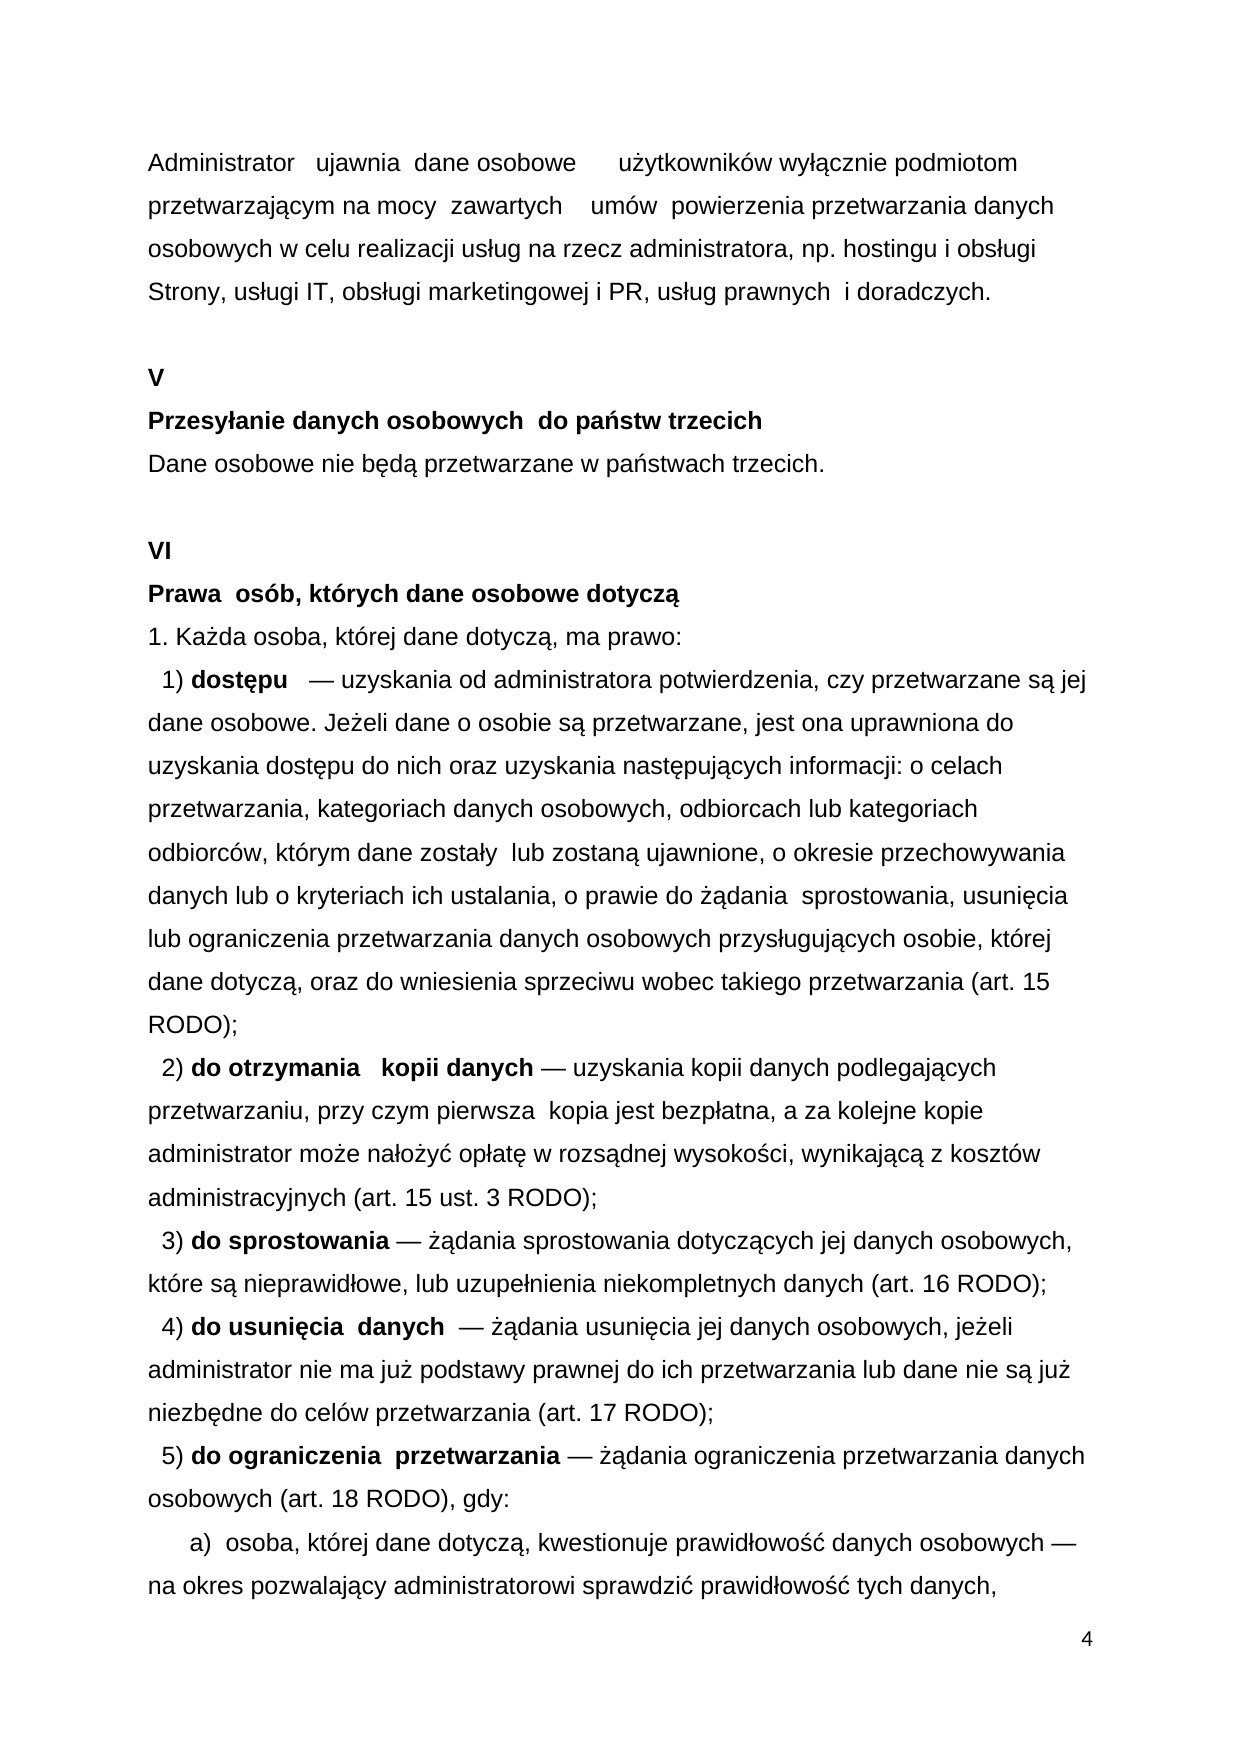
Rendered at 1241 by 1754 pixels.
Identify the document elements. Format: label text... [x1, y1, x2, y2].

text V [148, 363, 1093, 392]
text 3) do sprostowania — żądania sprostowania dotyczących jej danych osobowych, które są nieprawidłowe, lub uzupełnienia niekompletnych danych (art. 16 RODO); [148, 1226, 1093, 1298]
text 1. Każda osoba, której dane dotyczą, ma prawo: [148, 622, 1093, 651]
text a) osoba, której dane dotyczą, kwestionuje prawidłowość danych osobowych — na okres pozwalający administratorowi sprawdzić prawidłowość tych danych, [148, 1528, 1093, 1599]
text Prawa osób, których dane osobowe dotyczą [148, 579, 1093, 608]
text 1) dostępu — uzyskania od administratora potwierdzenia, czy przetwarzane są jej dane osobowe. Jeżeli dane o osobie są przetwarzane, jest ona uprawniona do uzyskania dostępu do nich oraz uzyskania następujących informacji: o celach przetwarzania, kategoriach danych osobowych, odbiorcach lub kategoriach odbiorców, którym dane zostały lub zostaną ujawnione, o okresie przechowywania danych lub o kryteriach ich ustalania, o prawie do żądania sprostowania, usunięcia lub ograniczenia przetwarzania danych osobowych przysługujących osobie, której dane dotyczą, oraz do wniesienia sprzeciwu wobec takiego przetwarzania (art. 15 RODO); [148, 665, 1093, 1039]
text Przesyłanie danych osobowych do państw trzecich [148, 406, 1093, 435]
text 2) do otrzymania kopii danych — uzyskania kopii danych podlegających przetwarzaniu, przy czym pierwsza kopia jest bezpłatna, a za kolejne kopie administrator może nałożyć opłatę w rozsądnej wysokości, wynikającą z kosztów administracyjnych (art. 15 ust. 3 RODO); [148, 1053, 1093, 1211]
text Administrator ujawnia dane osobowe użytkowników wyłącznie podmiotom przetwarzającym na mocy zawartych umów powierzenia przetwarzania danych osobowych w celu realizacji usług na rzecz administratora, np. hostingu i obsługi Strony, usługi IT, obsługi marketingowej i PR, usług prawnych i doradczych. [148, 148, 1093, 306]
text 4) do usunięcia danych — żądania usunięcia jej danych osobowych, jeżeli administrator nie ma już podstawy prawnej do ich przetwarzania lub dane nie są już niezbędne do celów przetwarzania (art. 17 RODO); [148, 1312, 1093, 1427]
text 5) do ograniczenia przetwarzania — żądania ograniczenia przetwarzania danych osobowych (art. 18 RODO), gdy: [148, 1441, 1093, 1513]
text VI [148, 536, 1093, 564]
text Dane osobowe nie będą przetwarzane w państwach trzecich. [148, 449, 1093, 478]
